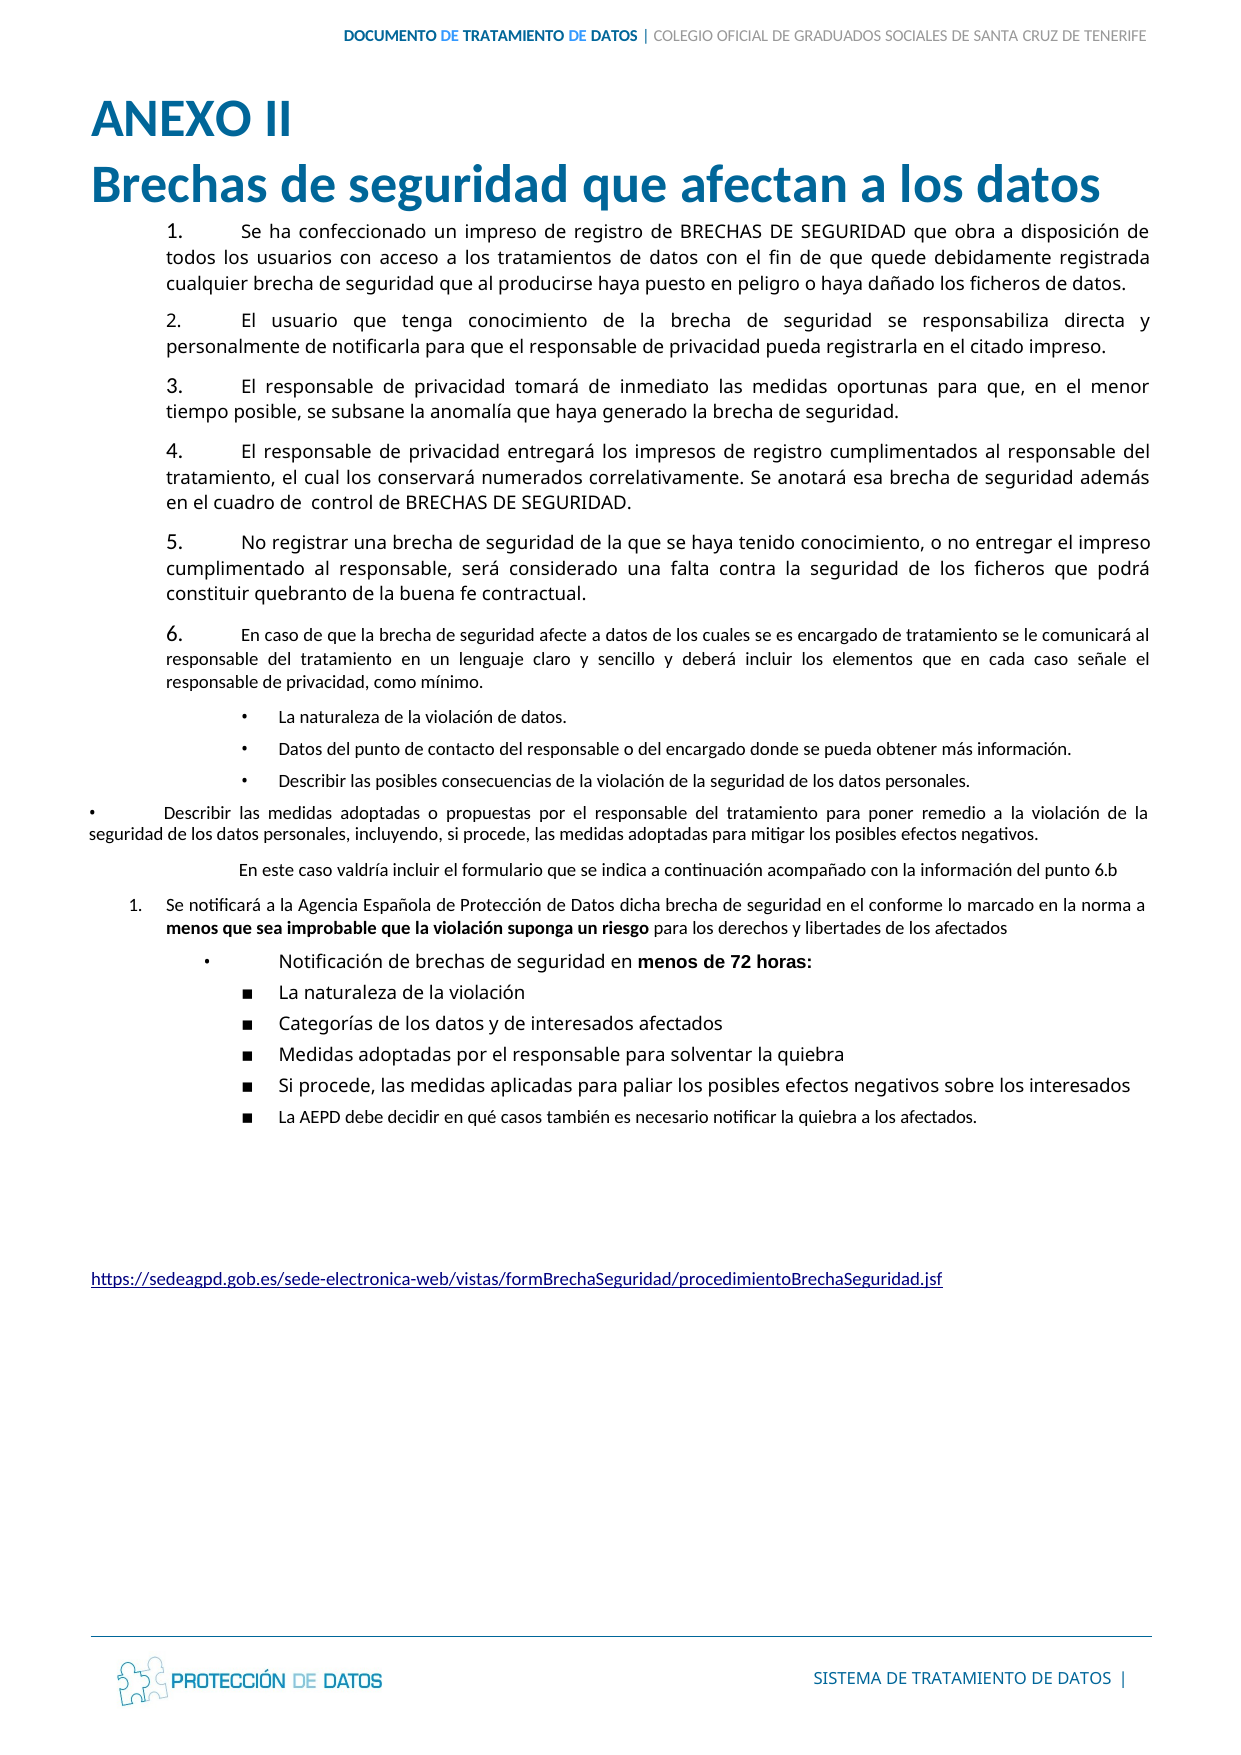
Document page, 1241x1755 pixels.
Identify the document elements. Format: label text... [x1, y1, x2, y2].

text La Agencia Española de Protección de datos pone a disposición de los Responsables de tratamiento una herramienta para evaluar si una brecha de seguridad debe ser comunicada a los titulares de los datos [91, 1174, 1152, 1219]
list No registrar una brecha de seguridad de la que se haya tenido conocimiento, o no entregar el impreso cumplimentado al responsable, será considerado una falta contra la seguridad de los ficheros que podrá constituir quebranto de la buena fe contractual. [166, 527, 1151, 606]
list Notificación de brechas de seguridad en menos de 72 horas: [203, 949, 1167, 974]
text ANEXO II [91, 84, 1167, 150]
list El responsable de privacidad tomará de inmediato las medidas oportunas para que, en el menor tiempo posible, se subsane la anomalía que haya generado la brecha de seguridad. [166, 371, 1151, 424]
list Describir las medidas adoptadas o propuestas por el responsable del tratamiento para poner remedio a la violación de la seguridad de los datos personales, incluyendo, si procede, las medidas adoptadas para mitigar los posibles efectos negativos. [88, 801, 1151, 846]
text https://sedeagpd.gob.es/sede-electronica-web/vistas/formBrechaSeguridad/procedimientoBrechaSeguridad.jsf [91, 1268, 1152, 1291]
text Brechas de seguridad que afectan a los datos [91, 150, 1167, 216]
list Describir las posibles consecuencias de la violación de la seguridad de los datos personales. [241, 767, 1167, 793]
text menos que sea improbable que la violación suponga un riesgo para los derechos y libertades de los afectados [166, 917, 1167, 939]
list El responsable de privacidad entregará los impresos de registro cumplimentados al responsable del tratamiento, el cual los conservará numerados correlativamente. Se anotará esa brecha de seguridad además en el cuadro de control de BRECHAS DE SEGURIDAD. [166, 437, 1151, 514]
list Datos del punto de contacto del responsable o del encargado donde se pueda obtener más información. [241, 735, 1167, 761]
list Medidas adoptadas por el responsable para solventar la quiebra [241, 1041, 1167, 1067]
list En caso de que la brecha de seguridad afecte a datos de los cuales se es encargado de tratamiento se le comunicará al responsable del tratamiento en un lenguaje claro y sencillo y deberá incluir los elementos que en cada caso señale el responsable de privacidad, como mínimo. [166, 619, 1151, 693]
text En este caso valdría incluir el formulario que se indica a continuación acompañado con la información del punto 6.b [238, 858, 1167, 881]
list Categorías de los datos y de interesados afectados [241, 1010, 1167, 1036]
list La AEPD debe decidir en qué casos también es necesario notificar la quiebra a los afectados. [241, 1104, 1167, 1129]
list La naturaleza de la violación [241, 979, 1167, 1005]
text Al final de este anexo dispone de un formulario que le puede servir de guia a la hora de notificar a la AEPD una brecha [91, 1303, 1152, 1325]
list Se notificará a la Agencia Española de Protección de Datos dicha brecha de seguridad en el conforme lo marcado en la norma a [128, 893, 1167, 916]
list Se ha confeccionado un impreso de registro de BRECHAS DE SEGURIDAD que obra a disposición de todos los usuarios con acceso a los tratamientos de datos con el fin de que quede debidamente registrada cualquier brecha de seguridad que al producirse haya puesto en peligro o haya dañado los ficheros de datos. [166, 216, 1151, 295]
list La naturaleza de la violación de datos. [241, 703, 1167, 728]
list Si procede, las medidas aplicadas para paliar los posibles efectos negativos sobre los interesados [241, 1072, 1167, 1098]
list El usuario que tenga conocimiento de la brecha de seguridad se responsabiliza directa y personalmente de notificarla para que el responsable de privacidad pueda registrarla en el citado impreso. [166, 307, 1151, 358]
text Se puede acceder en el siguiente enlace: [91, 1232, 1152, 1255]
